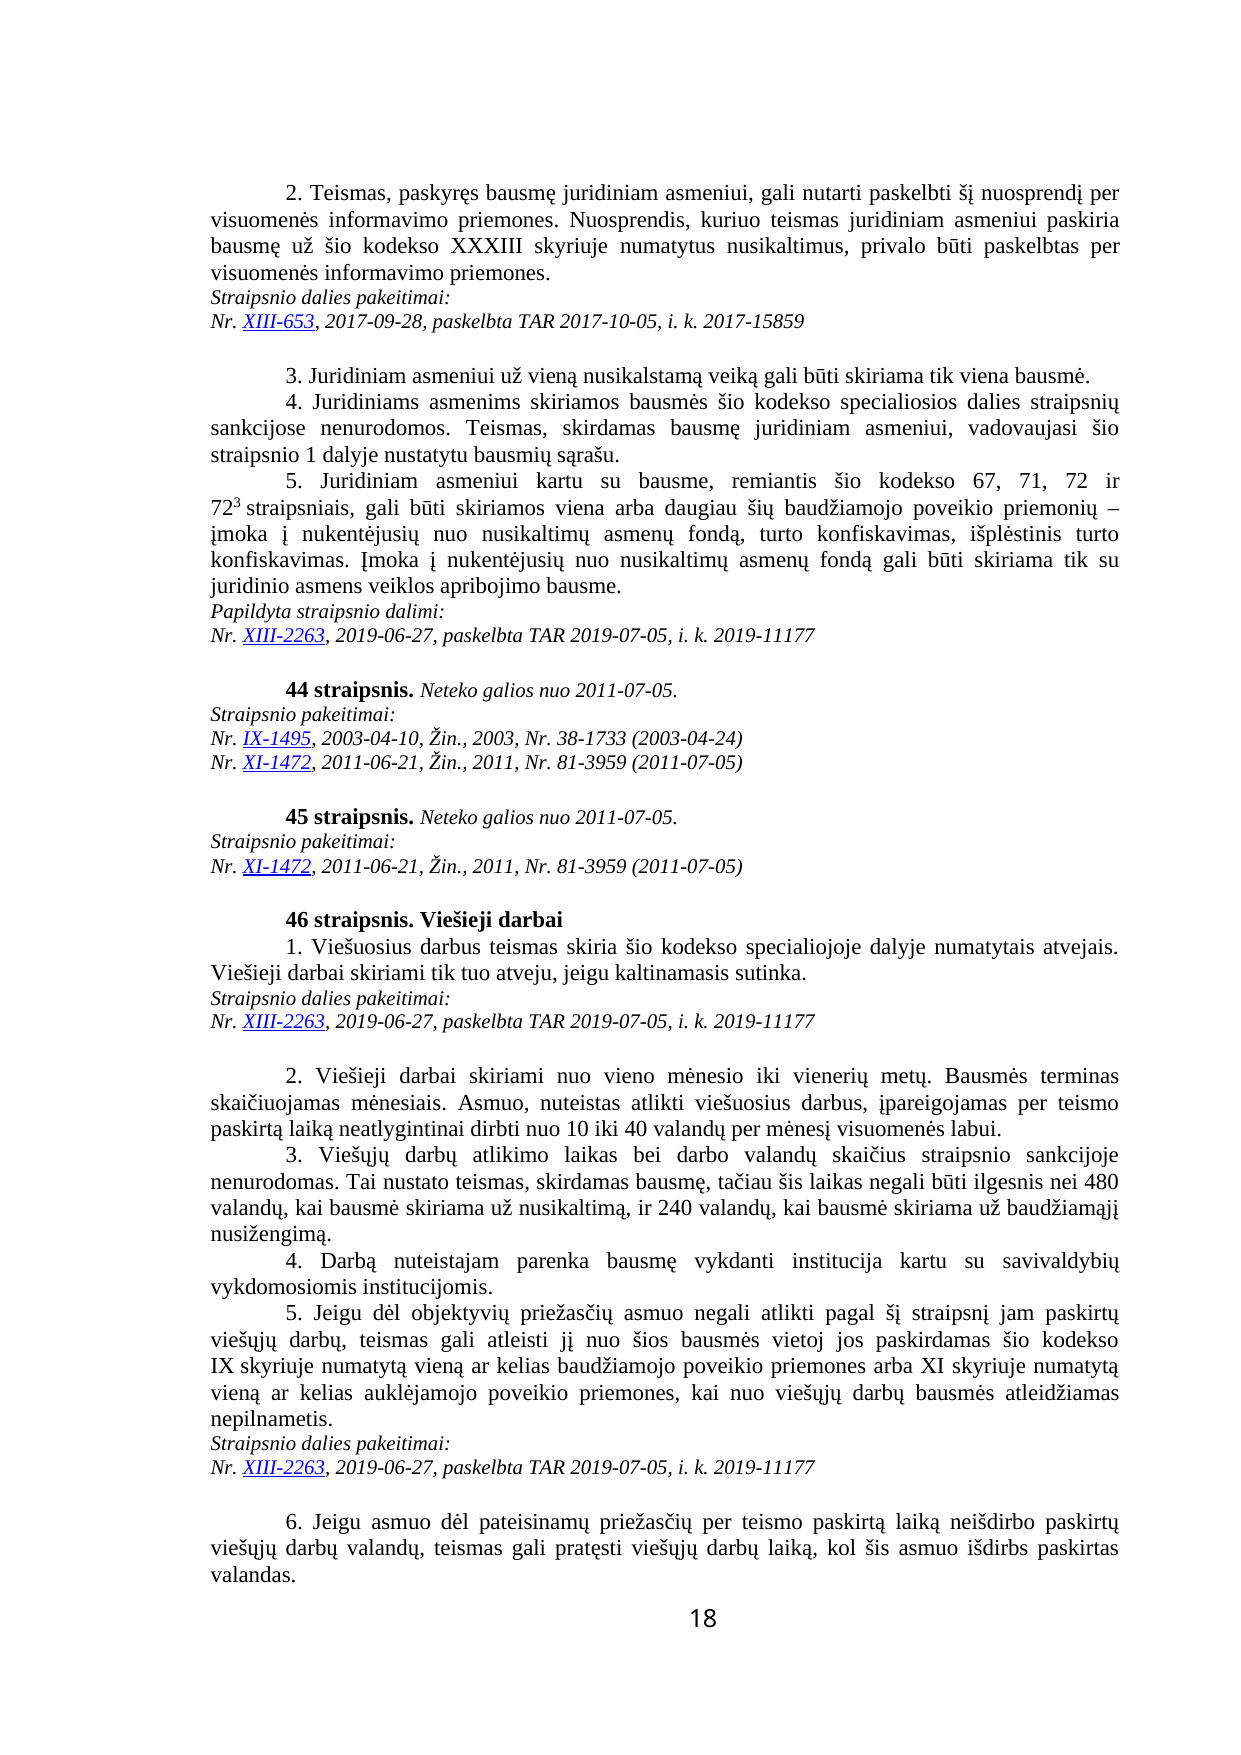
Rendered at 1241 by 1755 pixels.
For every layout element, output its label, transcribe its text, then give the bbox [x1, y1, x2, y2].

text 44 straipsnis. Neteko galios nuo 2011-07-05. [210, 676, 1120, 702]
text Nr. XI-1472, 2011-06-21, Žin., 2011, Nr. 81-3959 (2011-07-05) [210, 750, 1120, 774]
text 2. Teismas, paskyręs bausmę juridiniam asmeniui, gali nutarti paskelbti šį nuosprendį per visuomenės informavimo priemones. Nuosprendis, kuriuo teismas juridiniam asmeniui paskiria bausmę už šio kodekso XXXIII skyriuje numatytus nusikaltimus, privalo būti paskelbtas per visuomenės informavimo priemones. [210, 179, 1120, 285]
text Nr. IX-1495, 2003-04-10, Žin., 2003, Nr. 38-1733 (2003-04-24) [210, 726, 1120, 750]
text Straipsnio pakeitimai: [210, 702, 1120, 726]
text Straipsnio dalies pakeitimai: [210, 1431, 1120, 1455]
text 3. Juridiniam asmeniui už vieną nusikalstamą veiką gali būti skiriama tik viena bausmė. [210, 362, 1120, 388]
text 4. Juridiniams asmenims skiriamos bausmės šio kodekso specialiosios dalies straipsnių sankcijose nenurodomos. Teismas, skirdamas bausmę juridiniam asmeniui, vadovaujasi šio straipsnio 1 dalyje nustatytu bausmių sąrašu. [210, 388, 1120, 467]
text Nr. XIII-653, 2017-09-28, paskelbta TAR 2017-10-05, i. k. 2017-15859 [210, 309, 1120, 333]
text 2. Viešieji darbai skiriami nuo vieno mėnesio iki vienerių metų. Bausmės terminas skaičiuojamas mėnesiais. Asmuo, nuteistas atlikti viešuosius darbus, įpareigojamas per teismo paskirtą laiką neatlygintinai dirbti nuo 10 iki 40 valandų per mėnesį visuomenės labui. [210, 1062, 1120, 1141]
text Straipsnio pakeitimai: [210, 829, 1120, 853]
text Nr. XIII-2263, 2019-06-27, paskelbta TAR 2019-07-05, i. k. 2019-11177 [210, 1009, 1120, 1033]
text 5. Juridiniam asmeniui kartu su bausme, remiantis šio kodekso 67, 71, 72 ir 723 straipsniais, gali būti skiriamos viena arba daugiau šių baudžiamojo poveikio priemonių – įmoka į nukentėjusių nuo nusikaltimų asmenų fondą, turto konfiskavimas, išplėstinis turto konfiskavimas. Įmoka į nukentėjusių nuo nusikaltimų asmenų fondą gali būti skiriama tik su juridinio asmens veiklos apribojimo bausme. [210, 467, 1120, 599]
text 5. Jeigu dėl objektyvių priežasčių asmuo negali atlikti pagal šį straipsnį jam paskirtų viešųjų darbų, teismas gali atleisti jį nuo šios bausmės vietoj jos paskirdamas šio kodekso IX skyriuje numatytą vieną ar kelias baudžiamojo poveikio priemones arba XI skyriuje numatytą vieną ar kelias auklėjamojo poveikio priemones, kai nuo viešųjų darbų bausmės atleidžiamas nepilnametis. [210, 1299, 1120, 1431]
text 4. Darbą nuteistajam parenka bausmę vykdanti institucija kartu su savivaldybių vykdomosiomis institucijomis. [210, 1247, 1120, 1299]
text 46 straipsnis. Viešieji darbai [210, 906, 1120, 933]
text Straipsnio dalies pakeitimai: [210, 285, 1120, 309]
text Nr. XI-1472, 2011-06-21, Žin., 2011, Nr. 81-3959 (2011-07-05) [210, 853, 1120, 878]
text Nr. XIII-2263, 2019-06-27, paskelbta TAR 2019-07-05, i. k. 2019-11177 [210, 623, 1120, 647]
text 3. Viešųjų darbų atlikimo laikas bei darbo valandų skaičius straipsnio sankcijoje nenurodomas. Tai nustato teismas, skirdamas bausmę, tačiau šis laikas negali būti ilgesnis nei 480 valandų, kai bausmė skiriama už nusikaltimą, ir 240 valandų, kai bausmė skiriama už baudžiamąjį nusižengimą. [210, 1141, 1120, 1247]
text Straipsnio dalies pakeitimai: [210, 985, 1120, 1009]
text 45 straipsnis. Neteko galios nuo 2011-07-05. [210, 803, 1120, 829]
text 1. Viešuosius darbus teismas skiria šio kodekso specialiojoje dalyje numatytais atvejais. Viešieji darbai skiriami tik tuo atveju, jeigu kaltinamasis sutinka. [210, 933, 1120, 985]
text Nr. XIII-2263, 2019-06-27, paskelbta TAR 2019-07-05, i. k. 2019-11177 [210, 1455, 1120, 1479]
text Papildyta straipsnio dalimi: [210, 599, 1120, 623]
text 6. Jeigu asmuo dėl pateisinamų priežasčių per teismo paskirtą laiką neišdirbo paskirtų viešųjų darbų valandų, teismas gali pratęsti viešųjų darbų laiką, kol šis asmuo išdirbs paskirtas valandas. [210, 1508, 1120, 1587]
